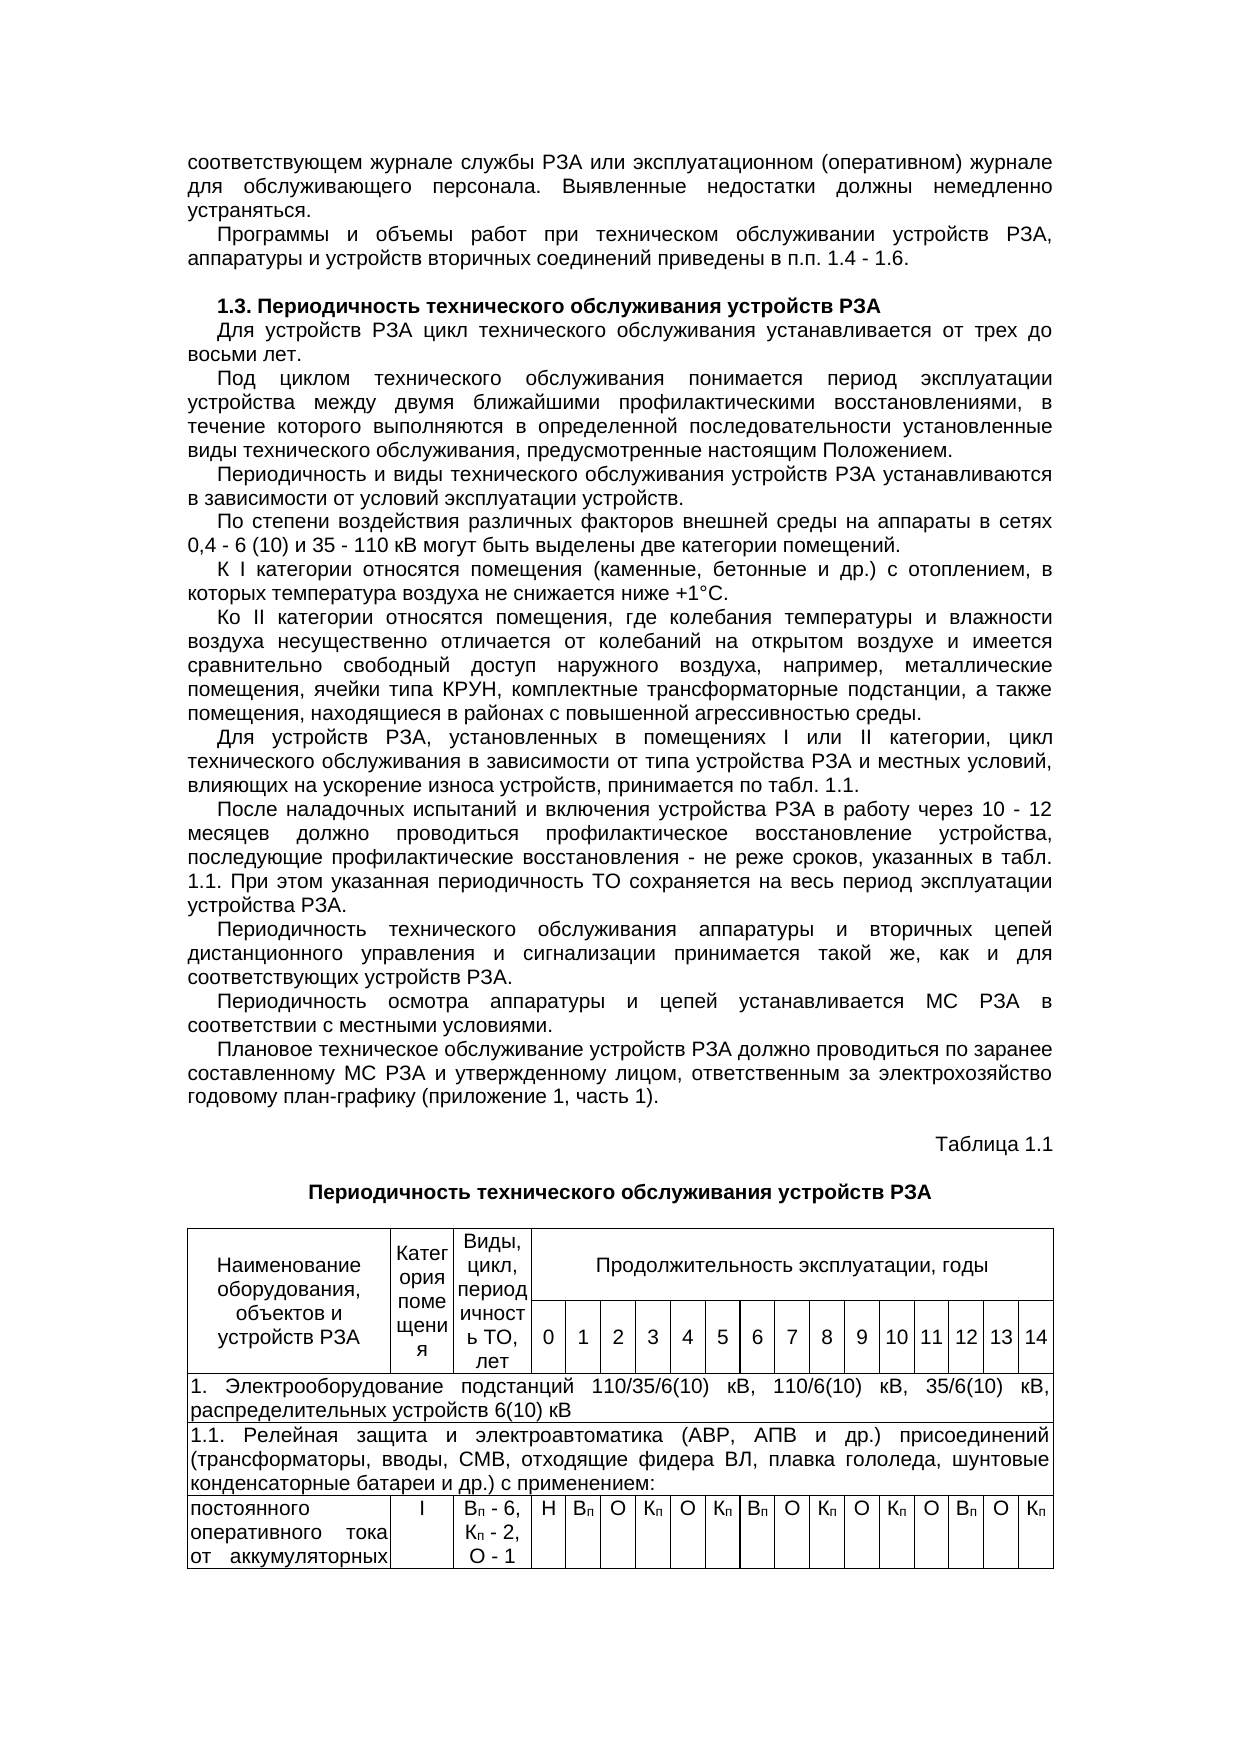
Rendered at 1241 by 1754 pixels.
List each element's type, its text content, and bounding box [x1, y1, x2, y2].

table_cell Н [532, 1496, 565, 1568]
text Под циклом технического обслуживания понимается период эксплуатации устройства между двумя ближайшими профилактическими восстановлениями, в течение которого выполняются в определенной последовательности установленные виды технического обслуживания, предусмотренные настоящим Положением. [187, 366, 1053, 461]
table_cell О [915, 1496, 948, 1568]
table_cell Кп [880, 1496, 914, 1568]
table_cell 1 [566, 1301, 600, 1373]
table_cell 5 [706, 1301, 739, 1373]
text Периодичность технического обслуживания устройств РЗА [187, 1180, 1053, 1204]
table_cell 4 [671, 1301, 705, 1373]
table_cell Кп [1019, 1496, 1053, 1568]
table_cell О [601, 1496, 635, 1568]
text После наладочных испытаний и включения устройства РЗА в работу через 10 - 12 месяцев должно проводиться профилактическое восстановление устройства, последующие профилактические восстановления - не реже сроков, указанных в табл. 1.1. При этом указанная периодичность ТО сохраняется на весь период эксплуатации устройства РЗА. [187, 797, 1053, 917]
table_cell 1. Электрооборудование подстанций 110/35/6(10) кВ, 110/6(10) кВ, 35/6(10) кВ, распределительных устройств 6(10) кВ [188, 1374, 1053, 1422]
table_cell Кп [706, 1496, 739, 1568]
text Ко II категории относятся помещения, где колебания температуры и влажности воздуха несущественно отличается от колебаний на открытом воздухе и имеется сравнительно свободный доступ наружного воздуха, например, металлические помещения, ячейки типа КРУН, комплектные трансформаторные подстанции, а также помещения, находящиеся в районах с повышенной агрессивностью среды. [187, 605, 1053, 725]
table_cell Кп [810, 1496, 844, 1568]
table_cell О [984, 1496, 1018, 1568]
text 1.3. Периодичность технического обслуживания устройств РЗА [187, 294, 1053, 318]
text По степени воздействия различных факторов внешней среды на аппараты в сетях 0,4 - 6 (10) и 35 - 110 кВ могут быть выделены две категории помещений. [187, 509, 1053, 557]
text Периодичность технического обслуживания аппаратуры и вторичных цепей дистанционного управления и сигнализации принимается такой же, как и для соответствующих устройств РЗА. [187, 917, 1053, 988]
table_header Виды, цикл, периодичность ТО, лет [454, 1229, 531, 1373]
table_cell Кп [636, 1496, 670, 1568]
text Для устройств РЗА цикл технического обслуживания устанавливается от трех до восьми лет. [187, 318, 1053, 366]
table_cell 9 [845, 1301, 879, 1373]
table_cell 1.1. Релейная защита и электроавтоматика (АВР, АПВ и др.) присоединений (трансформаторы, вводы, СМВ, отходящие фидера ВЛ, плавка гололеда, шунтовые конденсаторные батареи и др.) с применением: [188, 1423, 1053, 1495]
table_header Категория помещения [391, 1229, 453, 1373]
table_cell О [671, 1496, 705, 1568]
table_cell Вп [741, 1496, 774, 1568]
table_cell 0 [532, 1301, 565, 1373]
text К I категории относятся помещения (каменные, бетонные и др.) с отоплением, в которых температура воздуха не снижается ниже +1°C. [187, 557, 1053, 605]
table_cell 14 [1019, 1301, 1053, 1373]
table_cell Вп - 6, Кп - 2, О - 1 [454, 1496, 531, 1568]
table_cell 7 [775, 1301, 809, 1373]
table_cell 13 [984, 1301, 1018, 1373]
table_header Продолжительность эксплуатации, годы [532, 1229, 1053, 1300]
table_cell 10 [880, 1301, 914, 1373]
table_cell 3 [636, 1301, 670, 1373]
table_cell 8 [810, 1301, 844, 1373]
table_cell 6 [741, 1301, 774, 1373]
text Периодичность и виды технического обслуживания устройств РЗА устанавливаются в зависимости от условий эксплуатации устройств. [187, 461, 1053, 509]
text Для устройств РЗА, установленных в помещениях I или II категории, цикл технического обслуживания в зависимости от типа устройства РЗА и местных условий, влияющих на ускорение износа устройств, принимается по табл. 1.1. [187, 725, 1053, 797]
text Программы и объемы работ при техническом обслуживании устройств РЗА, аппаратуры и устройств вторичных соединений приведены в п.п. 1.4 - 1.6. [187, 222, 1053, 270]
text Таблица 1.1 [187, 1132, 1053, 1156]
table_cell 11 [915, 1301, 948, 1373]
text Плановое техническое обслуживание устройств РЗА должно проводиться по заранее составленному МС РЗА и утвержденному лицом, ответственным за электрохозяйство годовому план-графику (приложение 1, часть 1). [187, 1036, 1053, 1108]
table_cell Вп [949, 1496, 983, 1568]
text соответствующем журнале службы РЗА или эксплуатационном (оперативном) журнале для обслуживающего персонала. Выявленные недостатки должны немедленно устраняться. [187, 150, 1053, 222]
table_cell I [391, 1496, 453, 1568]
table_cell О [845, 1496, 879, 1568]
table_cell Вп [566, 1496, 600, 1568]
table_cell 12 [949, 1301, 983, 1373]
table_header Наименование оборудования, объектов и устройств РЗА [188, 1229, 390, 1373]
text Периодичность осмотра аппаратуры и цепей устанавливается МС РЗА в соответствии с местными условиями. [187, 988, 1053, 1036]
table_cell постоянного оперативного тока от аккумуляторных [188, 1496, 390, 1568]
table_cell О [775, 1496, 809, 1568]
table_cell 2 [601, 1301, 635, 1373]
